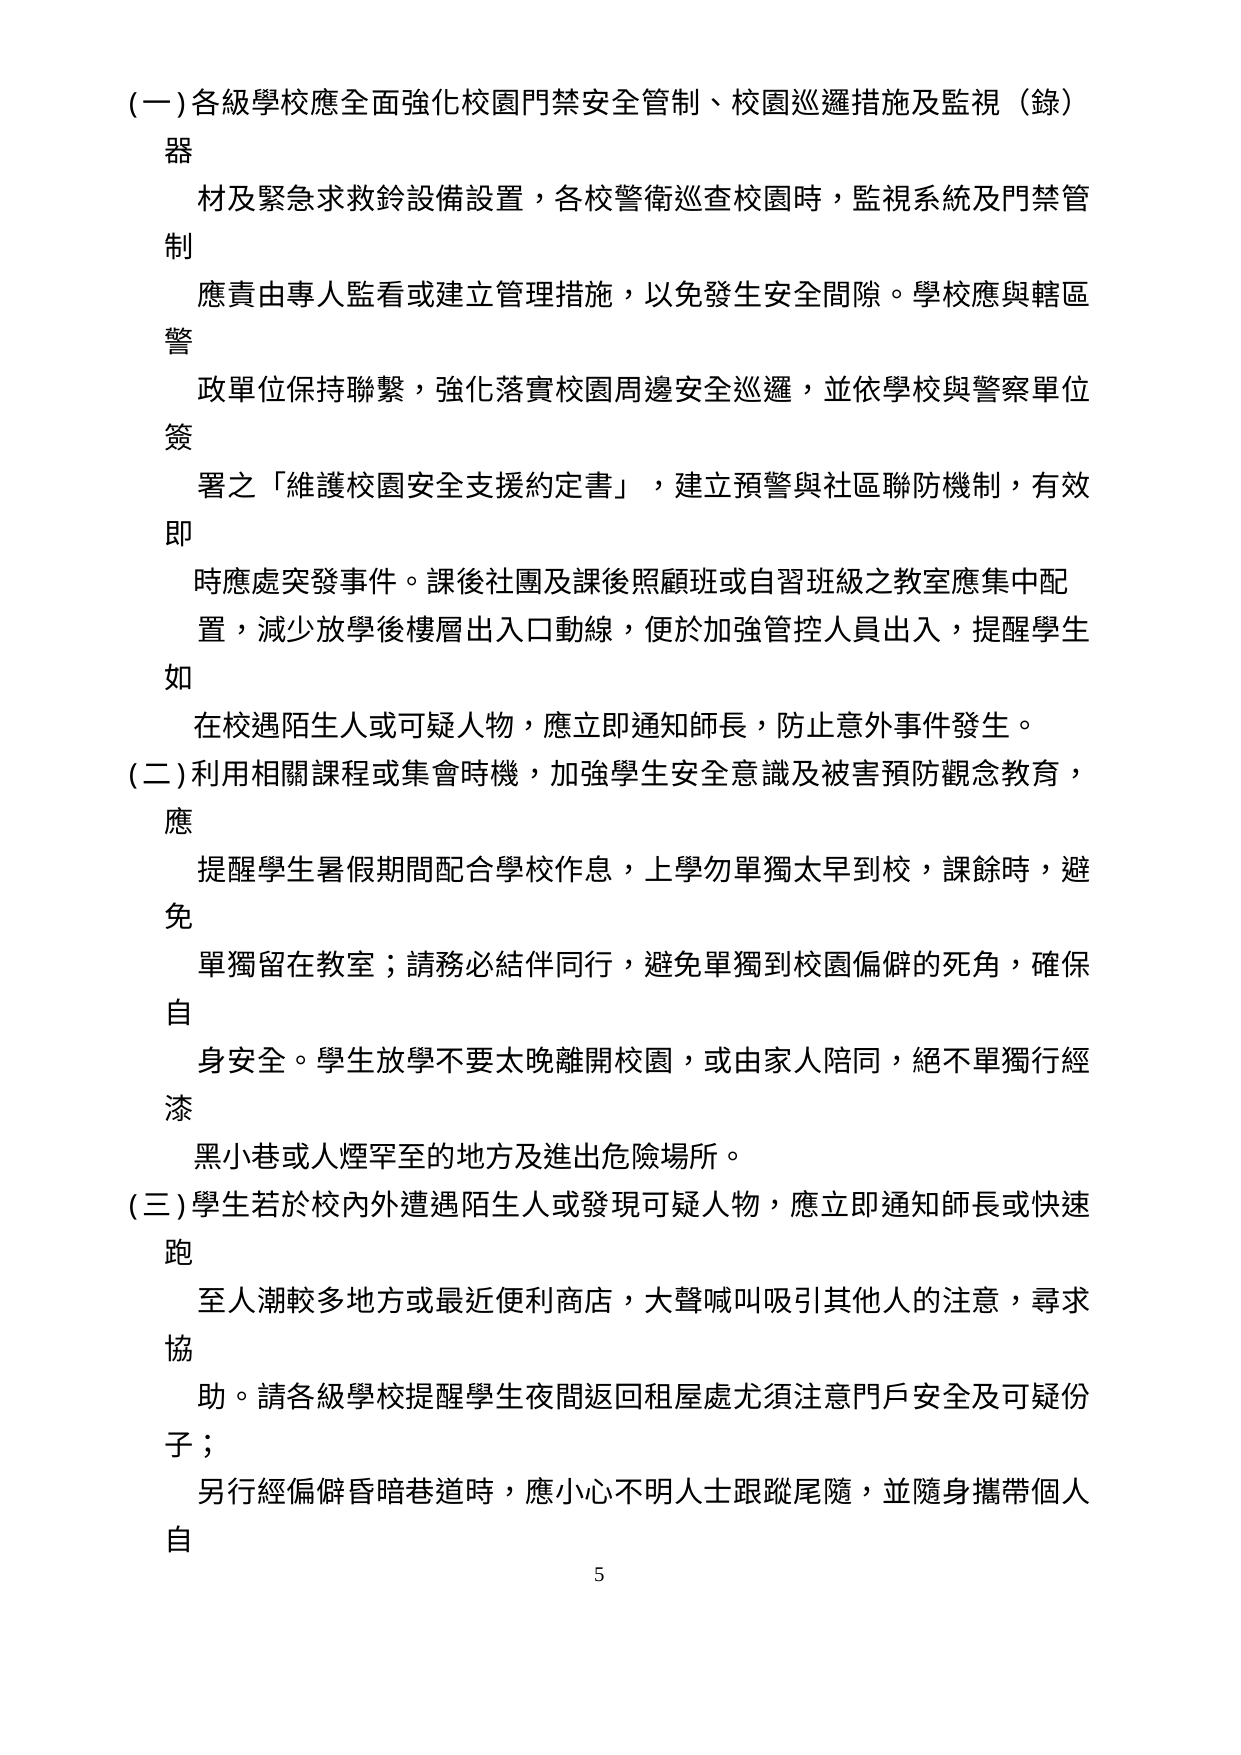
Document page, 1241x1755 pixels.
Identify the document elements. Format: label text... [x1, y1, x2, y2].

text 單獨留在教室；請務必結伴同行，避免單獨到校園偏僻的死角，確保自 [106, 937, 1091, 1033]
text 時應處突發事件。課後社團及課後照顧班或自習班級之教室應集中配 [106, 554, 1091, 602]
text (一)各級學校應全面強化校園門禁安全管制、校園巡邏措施及監視（錄）器 [106, 75, 1091, 171]
text (三)學生若於校內外遭遇陌生人或發現可疑人物，應立即通知師長或快速跑 [106, 1177, 1091, 1273]
text 身安全。學生放學不要太晚離開校園，或由家人陪同，絕不單獨行經漆 [106, 1033, 1091, 1129]
text 應責由專人監看或建立管理措施，以免發生安全間隙。學校應與轄區警 [106, 267, 1091, 362]
text 黑小巷或人煙罕至的地方及進出危險場所。 [106, 1129, 1091, 1177]
text (二)利用相關課程或集會時機，加強學生安全意識及被害預防觀念教育，應 [106, 746, 1091, 842]
text 置，減少放學後樓層出入口動線，便於加強管控人員出入，提醒學生如 [106, 602, 1091, 698]
text 提醒學生暑假期間配合學校作息，上學勿單獨太早到校，課餘時，避免 [106, 842, 1091, 937]
text 政單位保持聯繫，強化落實校園周邊安全巡邏，並依學校與警察單位簽 [106, 362, 1091, 458]
text 材及緊急求救鈴設備設置，各校警衛巡查校園時，監視系統及門禁管制 [106, 171, 1091, 267]
text 至人潮較多地方或最近便利商店，大聲喊叫吸引其他人的注意，尋求協 [106, 1273, 1091, 1369]
text 在校遇陌生人或可疑人物，應立即通知師長，防止意外事件發生。 [106, 698, 1091, 746]
text 助。請各級學校提醒學生夜間返回租屋處尤須注意門戶安全及可疑份子； [106, 1369, 1091, 1464]
text 署之「維護校園安全支援約定書」，建立預警與社區聯防機制，有效即 [106, 458, 1091, 554]
text 另行經偏僻昏暗巷道時，應小心不明人士跟蹤尾隨，並隨身攜帶個人自 [106, 1464, 1091, 1560]
